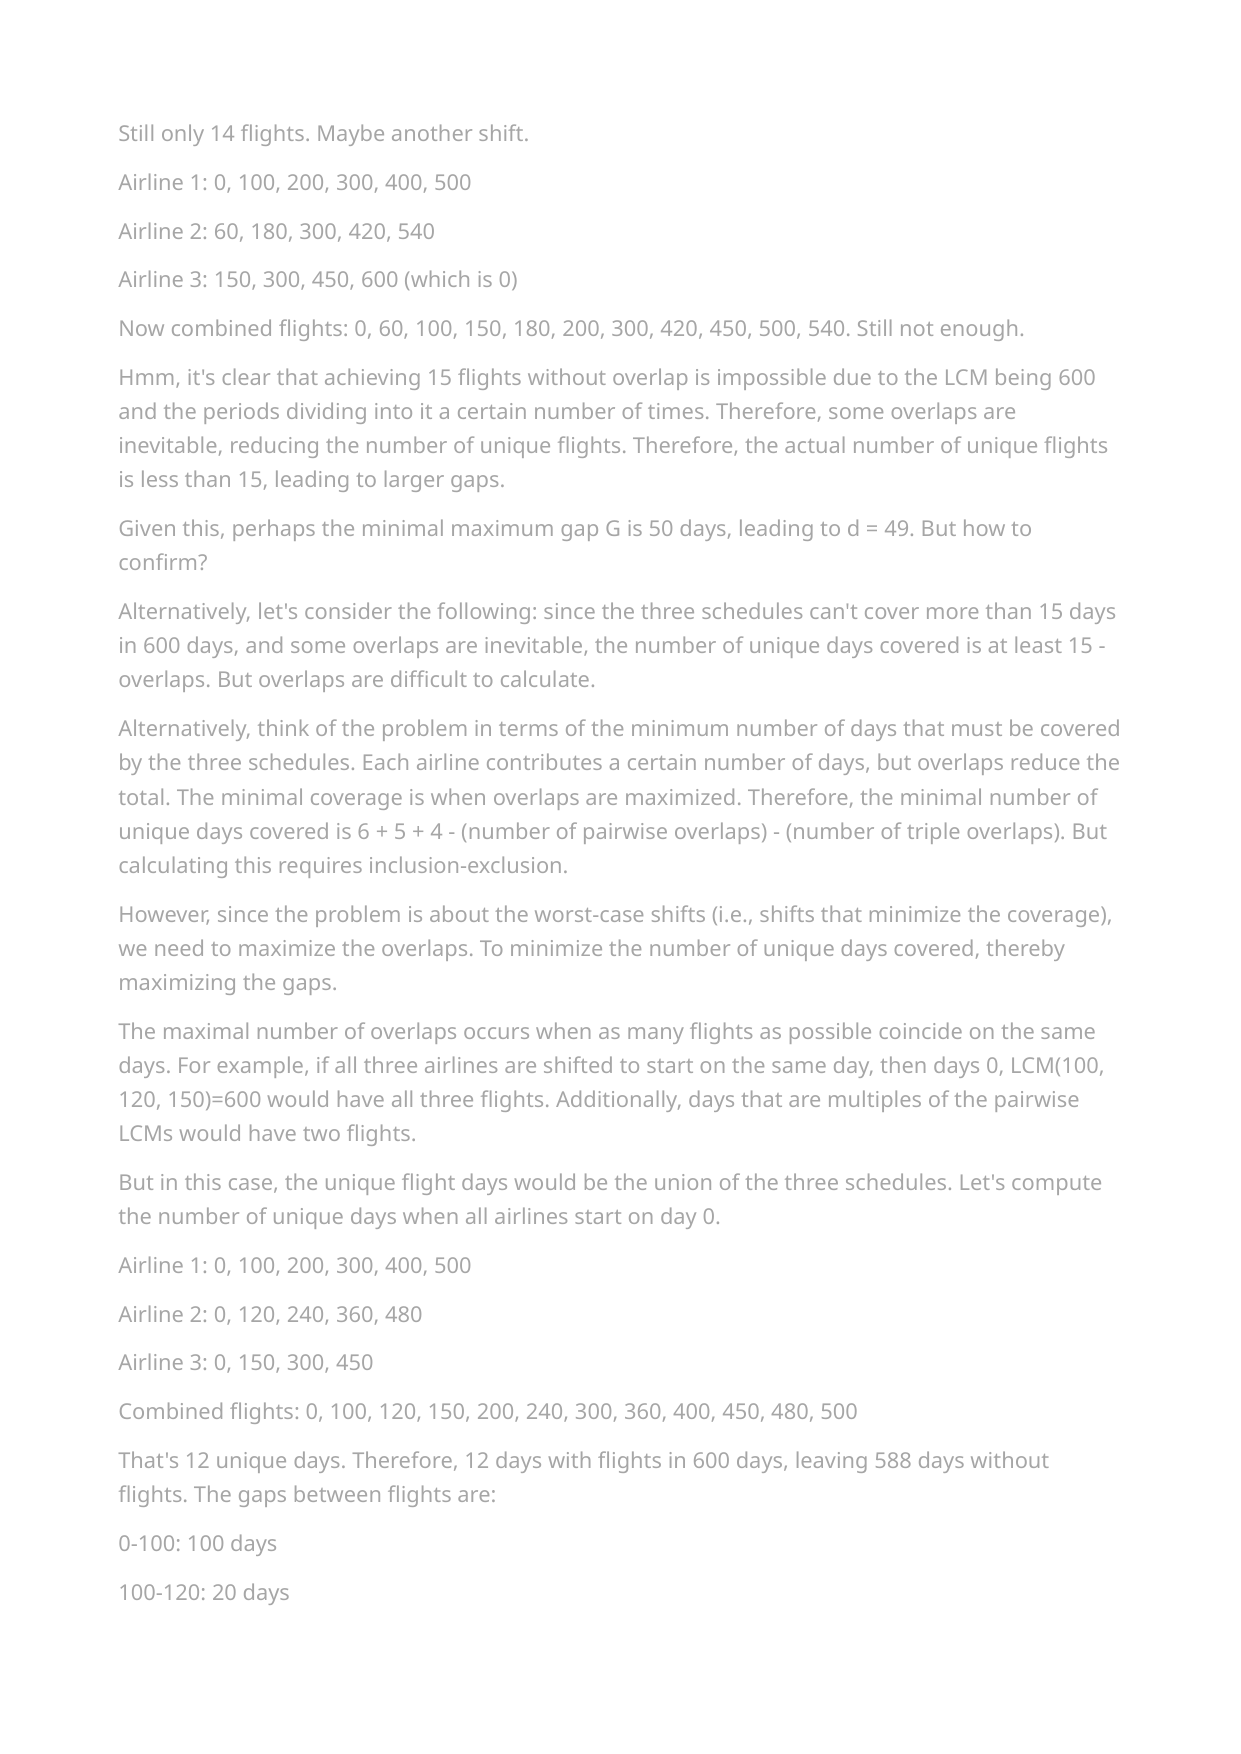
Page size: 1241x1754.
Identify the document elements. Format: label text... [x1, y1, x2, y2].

text But in this case, the unique flight days would be the union of the three schedules. Let's compute the number of unique days when all airlines start on day 0. [118, 1167, 1122, 1231]
text Alternatively, think of the problem in terms of the minimum number of days that must be covered by the three schedules. Each airline contributes a certain number of days, but overlaps reduce the total. The minimal coverage is when overlaps are maximized. Therefore, the minimal number of unique days covered is 6 + 5 + 4 - (number of pairwise overlaps) - (number of triple overlaps). But calculating this requires inclusion-exclusion. [118, 713, 1122, 879]
text Airline 2: 60, 180, 300, 420, 540 [118, 216, 1122, 245]
text However, since the problem is about the worst-case shifts (i.e., shifts that minimize the coverage), we need to maximize the overlaps. To minimize the number of unique days covered, thereby maximizing the gaps. [118, 898, 1122, 997]
text 0-100: 100 days [118, 1528, 1122, 1557]
text 100-120: 20 days [118, 1576, 1122, 1606]
text Combined flights: 0, 100, 120, 150, 200, 240, 300, 360, 400, 450, 480, 500 [118, 1396, 1122, 1426]
text Airline 2: 0, 120, 240, 360, 480 [118, 1298, 1122, 1328]
text Now combined flights: 0, 60, 100, 150, 180, 200, 300, 420, 450, 500, 540. Still not enough. [118, 313, 1122, 343]
text Alternatively, let's consider the following: since the three schedules can't cover more than 15 days in 600 days, and some overlaps are inevitable, the number of unique days covered is at least 15 - overlaps. But overlaps are difficult to calculate. [118, 596, 1122, 694]
text The maximal number of overlaps occurs when as many flights as possible coincide on the same days. For example, if all three airlines are shifted to start on the same day, then days 0, LCM(100, 120, 150)=600 would have all three flights. Additionally, days that are multiples of the pairwise LCMs would have two flights. [118, 1016, 1122, 1148]
text Airline 1: 0, 100, 200, 300, 400, 500 [118, 167, 1122, 197]
text Given this, perhaps the minimal maximum gap G is 50 days, leading to d = 49. But how to confirm? [118, 513, 1122, 577]
text Still only 14 flights. Maybe another shift. [118, 118, 1122, 148]
text That's 12 unique days. Therefore, 12 days with flights in 600 days, leaving 588 days without flights. The gaps between flights are: [118, 1445, 1122, 1509]
text Airline 3: 0, 150, 300, 450 [118, 1347, 1122, 1377]
text Hmm, it's clear that achieving 15 flights without overlap is impossible due to the LCM being 600 and the periods dividing into it a certain number of times. Therefore, some overlaps are inevitable, reducing the number of unique flights. Therefore, the actual number of unique flights is less than 15, leading to larger gaps. [118, 362, 1122, 494]
text Airline 3: 150, 300, 450, 600 (which is 0) [118, 264, 1122, 294]
text Airline 1: 0, 100, 200, 300, 400, 500 [118, 1250, 1122, 1279]
